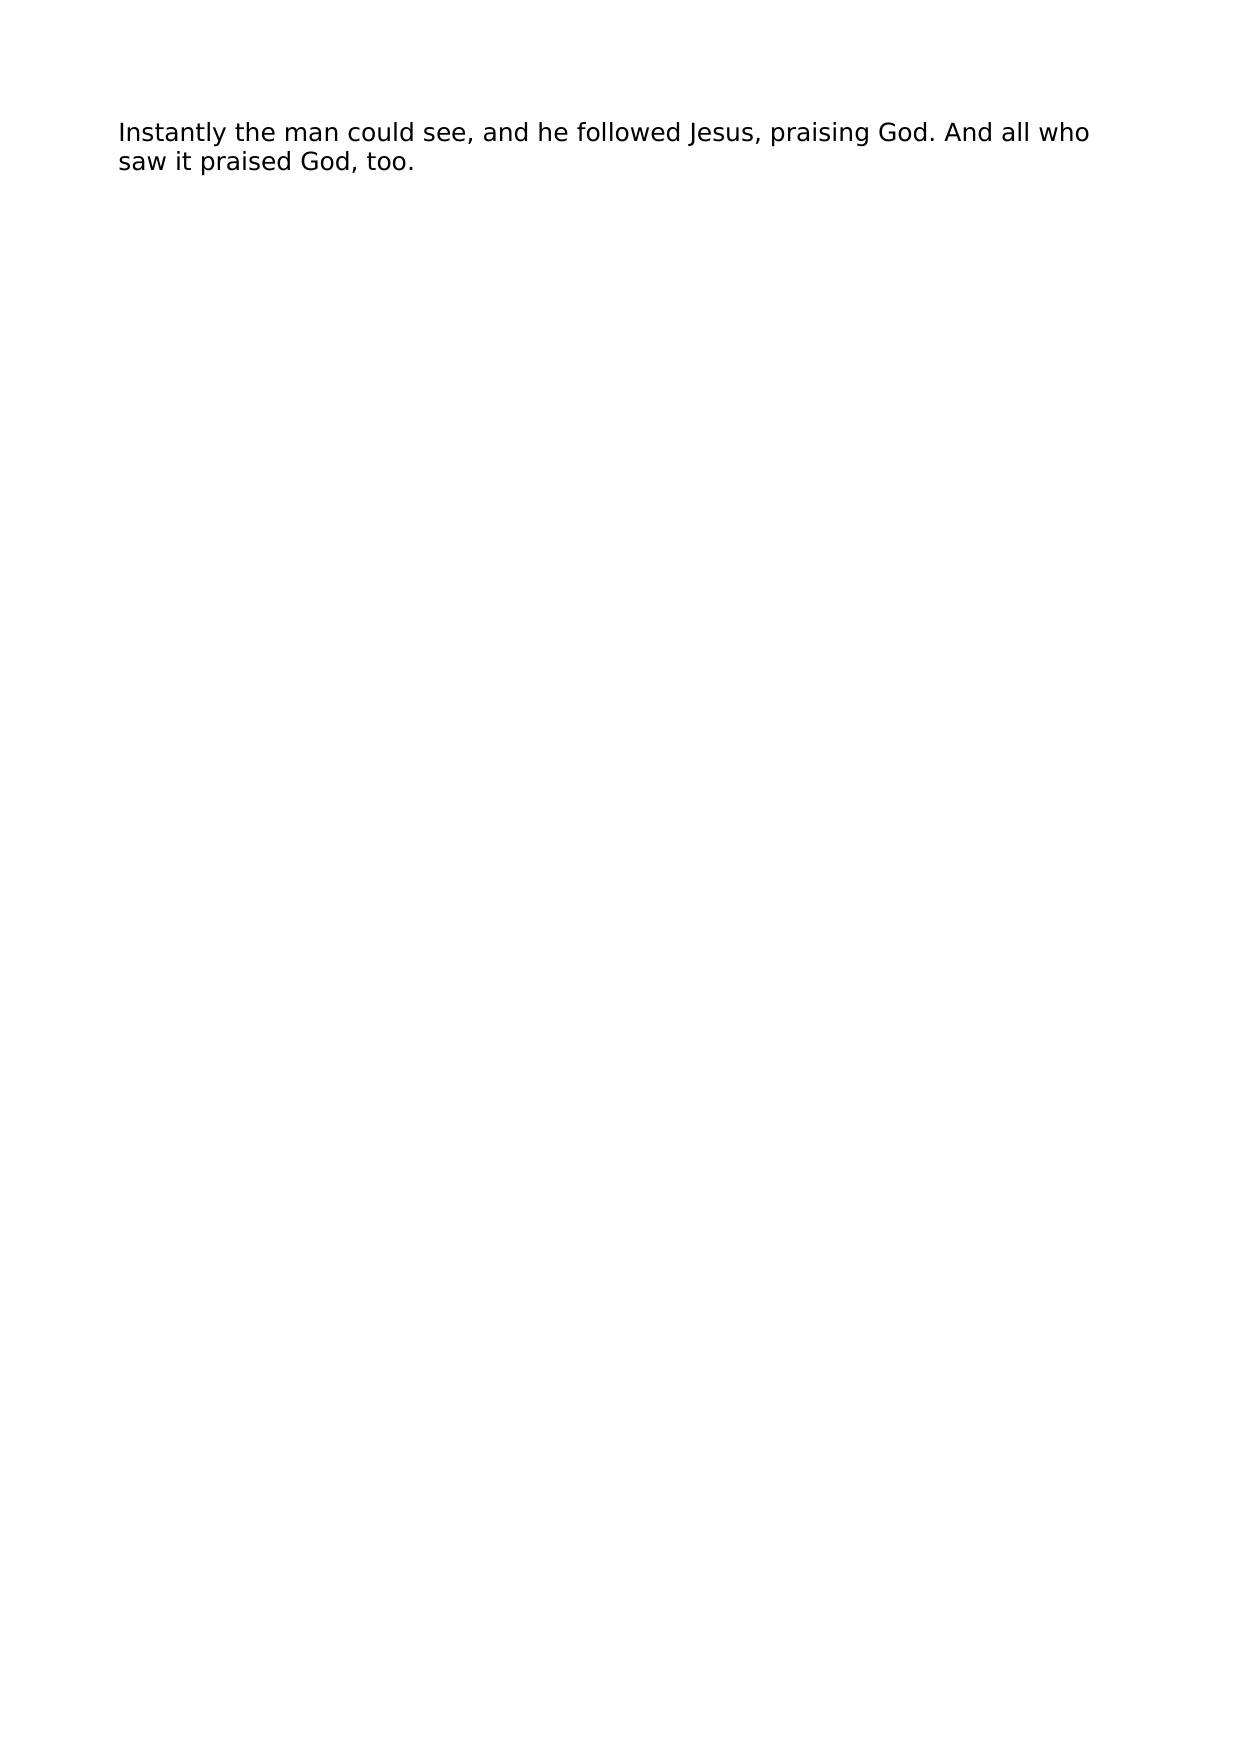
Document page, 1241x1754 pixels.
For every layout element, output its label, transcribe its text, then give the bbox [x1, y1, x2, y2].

text Instantly the man could see, and he followed Jesus, praising God. And all who saw it praised God, too. [118, 118, 1122, 176]
